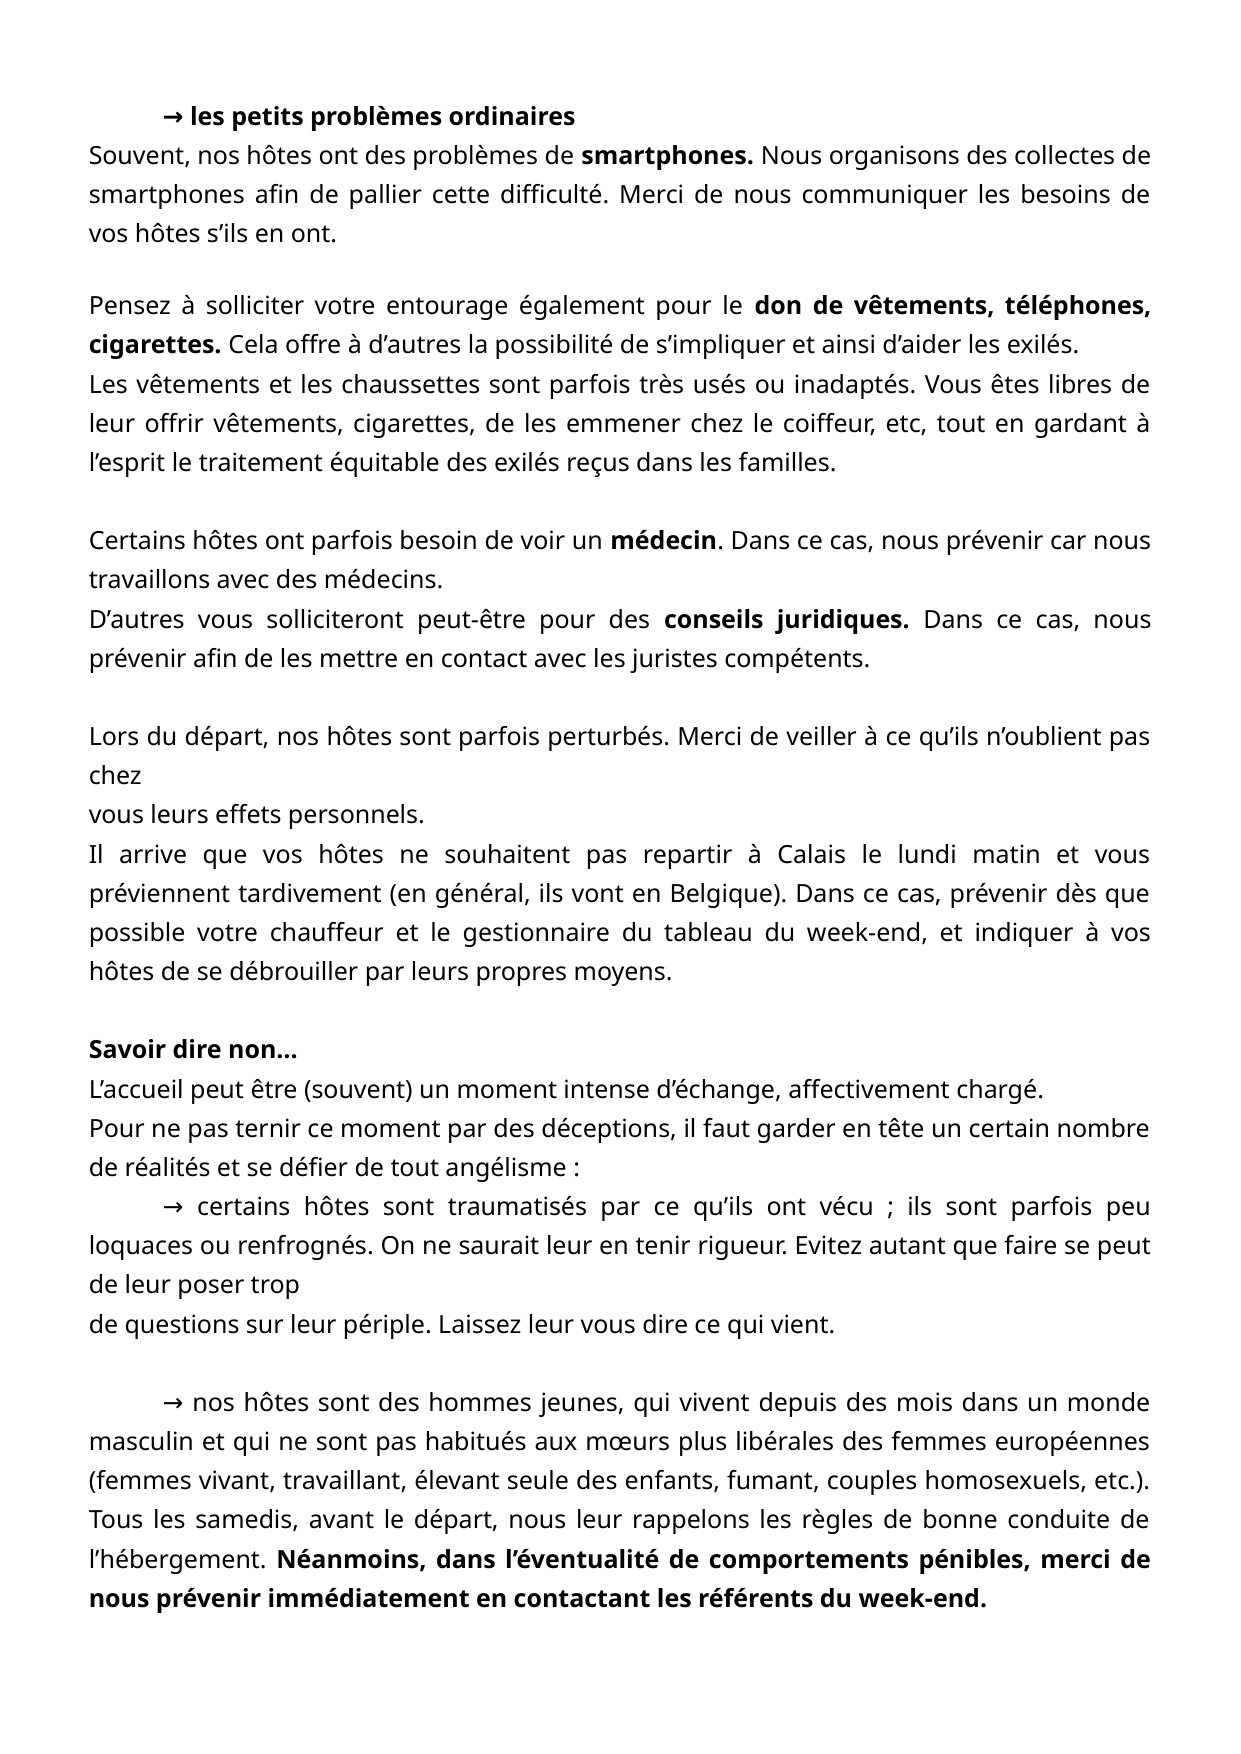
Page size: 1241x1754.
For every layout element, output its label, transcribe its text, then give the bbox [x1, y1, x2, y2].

text D’autres vous solliciteront peut-être pour des conseils juridiques. Dans ce cas, nous prévenir afin de les mettre en contact avec les juristes compétents. [88, 601, 1152, 674]
text Les vêtements et les chaussettes sont parfois très usés ou inadaptés. Vous êtes libres de leur offrir vêtements, cigarettes, de les emmener chez le coiffeur, etc, tout en gardant à l’esprit le traitement équitable des exilés reçus dans les familles. [88, 366, 1152, 479]
text Pensez à solliciter votre entourage également pour le don de vêtements, téléphones, cigarettes. Cela offre à d’autres la possibilité de s’impliquer et ainsi d’aider les exilés. [88, 288, 1152, 361]
text Il arrive que vos hôtes ne souhaitent pas repartir à Calais le lundi matin et vous préviennent tardivement (en général, ils vont en Belgique). Dans ce cas, prévenir dès que possible votre chauffeur et le gestionnaire du tableau du week-end, et indiquer à vos hôtes de se débrouiller par leurs propres moyens. [88, 836, 1152, 988]
text → nos hôtes sont des hommes jeunes, qui vivent depuis des mois dans un monde masculin et qui ne sont pas habitués aux mœurs plus libérales des femmes européennes (femmes vivant, travaillant, élevant seule des enfants, fumant, couples homosexuels, etc.). Tous les samedis, avant le départ, nous leur rappelons les règles de bonne conduite de l’hébergement. Néanmoins, dans l’éventualité de comportements pénibles, merci de nous prévenir immédiatement en contactant les référents du week-end. [88, 1384, 1152, 1614]
text vous leurs effets personnels. [88, 797, 1152, 831]
text L’accueil peut être (souvent) un moment intense d’échange, affectivement chargé. [88, 1071, 1152, 1105]
text Savoir dire non… [88, 1032, 1152, 1066]
text Lors du départ, nos hôtes sont parfois perturbés. Merci de veiller à ce qu’ils n’oublient pas chez [88, 719, 1152, 792]
text Souvent, nos hôtes ont des problèmes de smartphones. Nous organisons des collectes de smartphones afin de pallier cette difficulté. Merci de nous communiquer les besoins de vos hôtes s’ils en ont. [88, 137, 1152, 250]
text Pour ne pas ternir ce moment par des déceptions, il faut garder en tête un certain nombre de réalités et se défier de tout angélisme : [88, 1110, 1152, 1184]
text de questions sur leur périple. Laissez leur vous dire ce qui vient. [88, 1306, 1152, 1340]
text → les petits problèmes ordinaires [88, 98, 1152, 132]
text Certains hôtes ont parfois besoin de voir un médecin. Dans ce cas, nous prévenir car nous travaillons avec des médecins. [88, 523, 1152, 596]
text → certains hôtes sont traumatisés par ce qu’ils ont vécu ; ils sont parfois peu loquaces ou renfrognés. On ne saurait leur en tenir rigueur. Evitez autant que faire se peut de leur poser trop [88, 1189, 1152, 1301]
